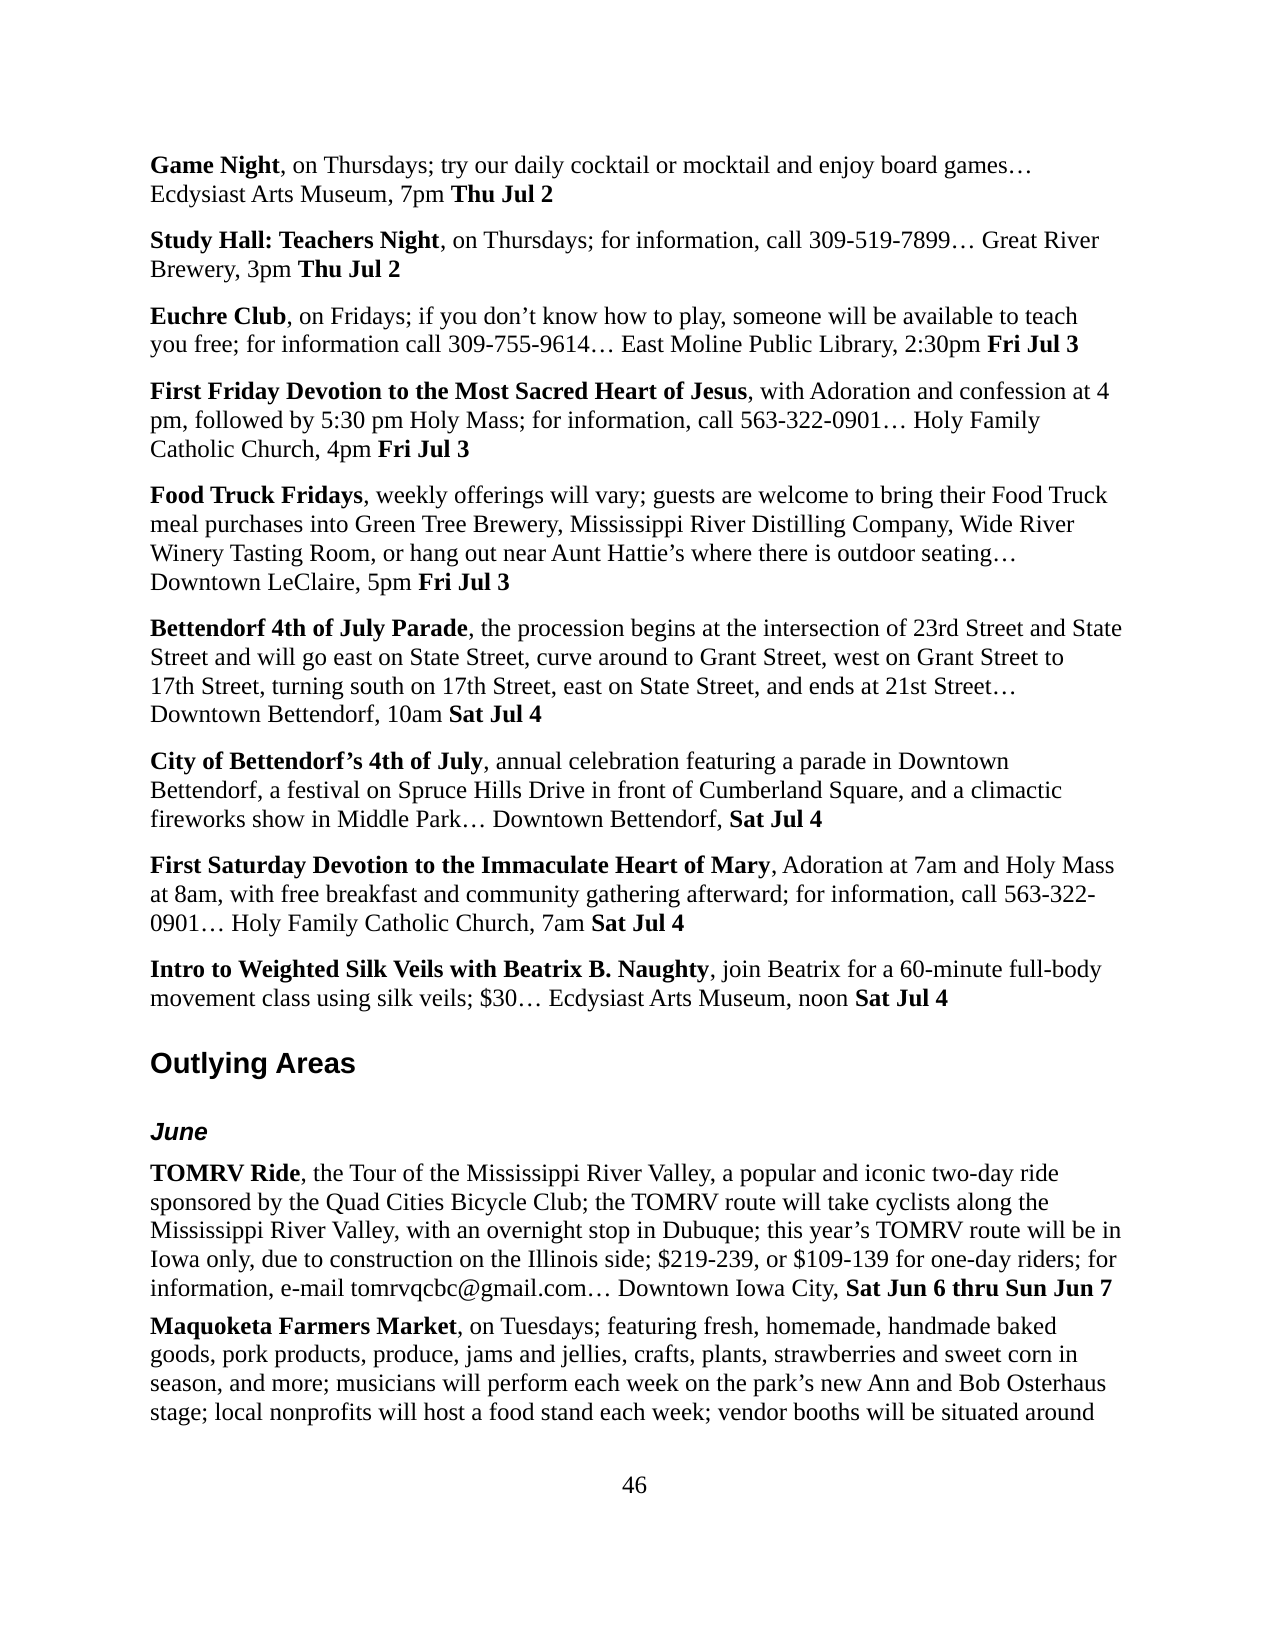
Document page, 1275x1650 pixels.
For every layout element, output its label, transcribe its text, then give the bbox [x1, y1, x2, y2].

text Bettendorf 4th of July Parade, the procession begins at the intersection of 23rd Street and State Street and will go east on State Street, curve around to Grant Street, west on Grant Street to 17th Street, turning south on 17th Street, east on State Street, and ends at 21st Street… Downtown Bettendorf, 10am Sat Jul 4 [150, 613, 1125, 728]
subtitle June [150, 1117, 1125, 1146]
subtitle Outlying Areas [150, 1046, 1125, 1079]
text Maquoketa Farmers Market, on Tuesdays; featuring fresh, homemade, handmade baked goods, pork products, produce, jams and jellies, crafts, plants, strawberries and sweet corn in season, and more; musicians will perform each week on the park’s new Ann and Bob Osterhaus stage; local nonprofits will host a food stand each week; vendor booths will be situated around [150, 1311, 1125, 1426]
text First Friday Devotion to the Most Sacred Heart of Jesus, with Adoration and confession at 4 pm, followed by 5:30 pm Holy Mass; for information, call 563-322-0901… Holy Family Catholic Church, 4pm Fri Jul 3 [150, 376, 1125, 462]
text First Saturday Devotion to the Immaculate Heart of Mary, Adoration at 7am and Holy Mass at 8am, with free breakfast and community gathering afterward; for information, call 563-322-0901… Holy Family Catholic Church, 7am Sat Jul 4 [150, 850, 1125, 937]
text TOMRV Ride, the Tour of the Mississippi River Valley, a popular and iconic two-day ride sponsored by the Quad Cities Bicycle Club; the TOMRV route will take cyclists along the Mississippi River Valley, with an overnight stop in Dubuque; this year’s TOMRV route will be in Iowa only, due to construction on the Illinois side; $219-239, or $109-139 for one-day riders; for information, e-mail tomrvqcbc@gmail.com… Downtown Iowa City, Sat Jun 6 thru Sun Jun 7 [150, 1158, 1125, 1302]
text Food Truck Fridays, weekly offerings will vary; guests are welcome to bring their Food Truck meal purchases into Green Tree Brewery, Mississippi River Distilling Company, Wide River Winery Tasting Room, or hang out near Aunt Hattie’s where there is outdoor seating… Downtown LeClaire, 5pm Fri Jul 3 [150, 480, 1125, 595]
text City of Bettendorf’s 4th of July, annual celebration featuring a parade in Downtown Bettendorf, a festival on Spruce Hills Drive in front of Cumberland Square, and a climactic fireworks show in Middle Park… Downtown Bettendorf, Sat Jul 4 [150, 746, 1125, 832]
text Game Night, on Thursdays; try our daily cocktail or mocktail and enjoy board games… Ecdysiast Arts Museum, 7pm Thu Jul 2 [150, 150, 1125, 207]
text Study Hall: Teachers Night, on Thursdays; for information, call 309-519-7899… Great River Brewery, 3pm Thu Jul 2 [150, 225, 1125, 283]
text Euchre Club, on Fridays; if you don’t know how to play, someone will be available to teach you free; for information call 309-755-9614… East Moline Public Library, 2:30pm Fri Jul 3 [150, 301, 1125, 358]
text Intro to Weighted Silk Veils with Beatrix B. Naughty, join Beatrix for a 60-minute full-body movement class using silk veils; $30… Ecdysiast Arts Museum, noon Sat Jul 4 [150, 954, 1125, 1012]
